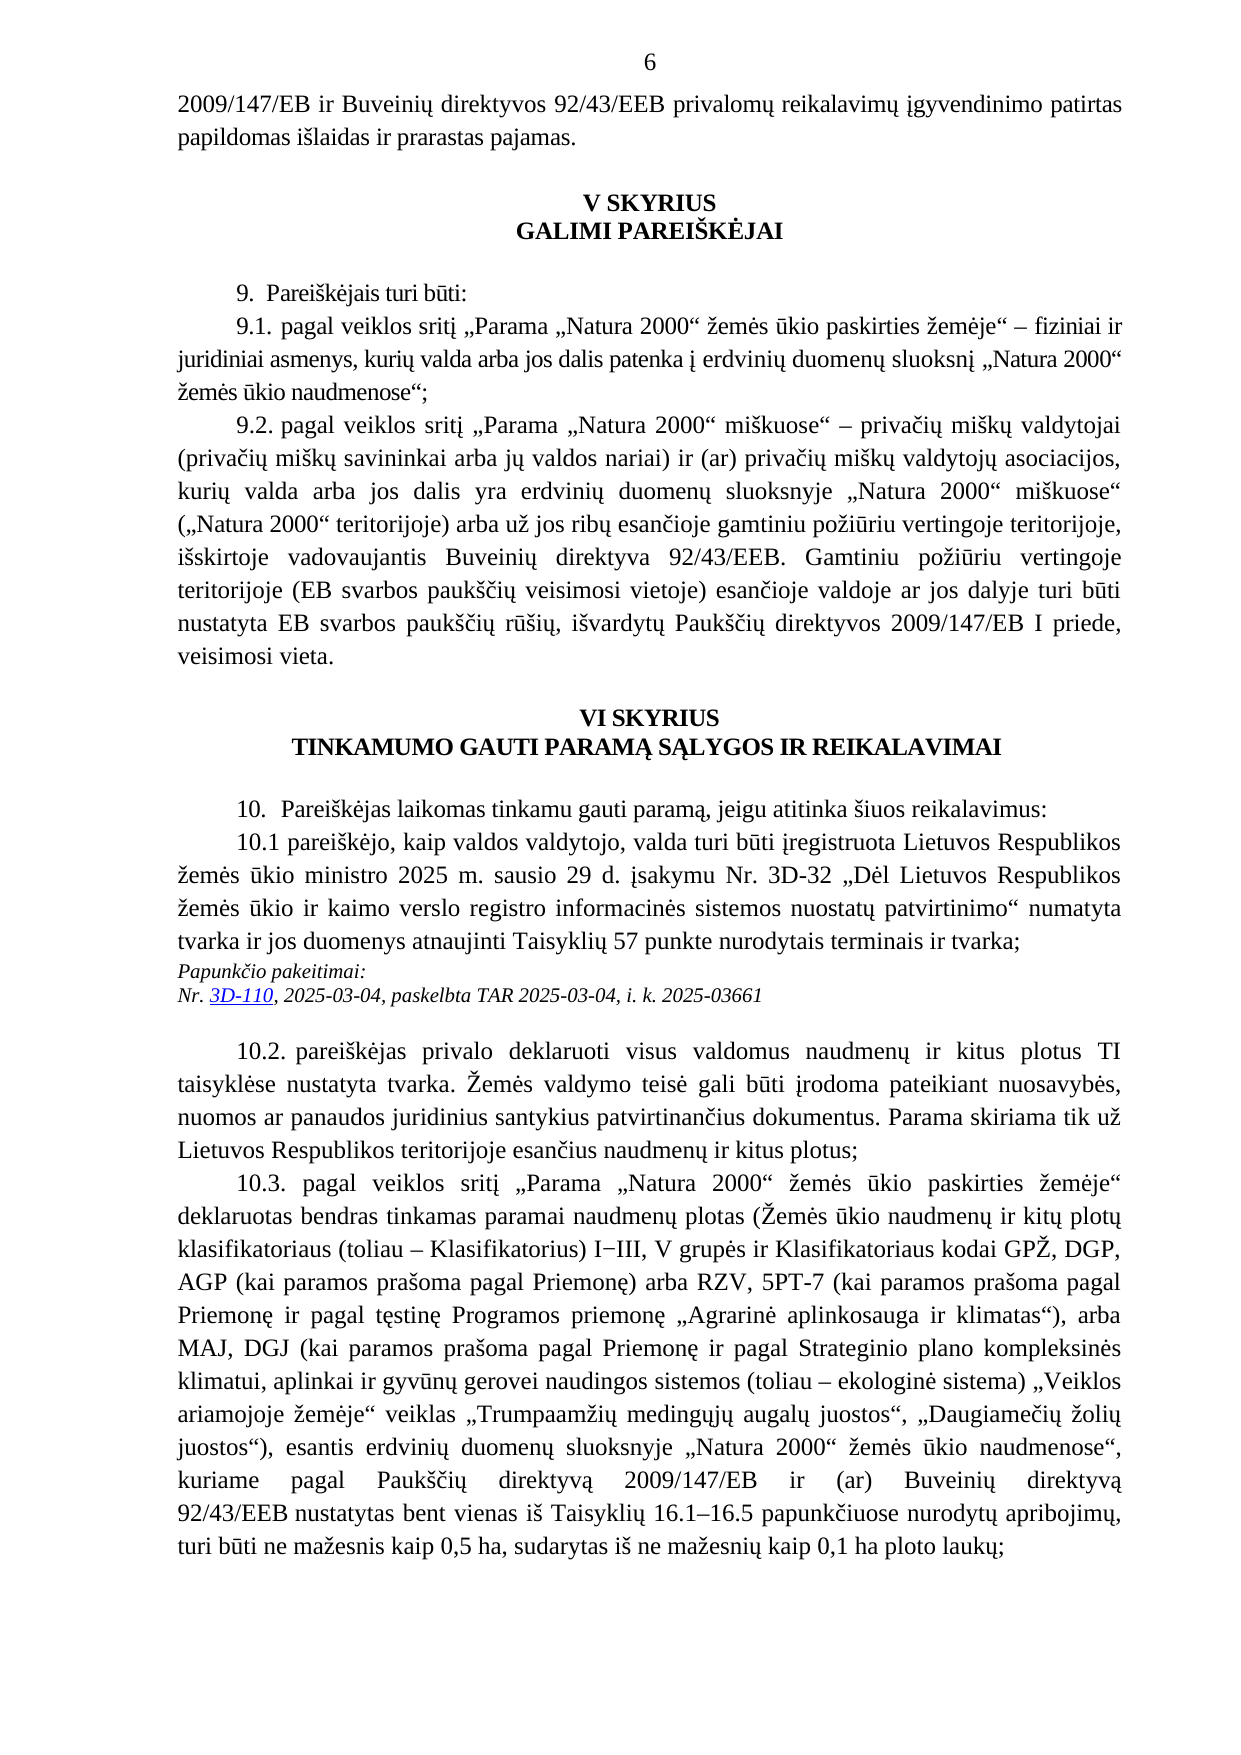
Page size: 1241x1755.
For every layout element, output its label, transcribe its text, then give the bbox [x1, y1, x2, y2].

text Papunkčio pakeitimai: [177, 959, 1122, 983]
text Nr. 3D-110, 2025-03-04, paskelbta TAR 2025-03-04, i. k. 2025-03661 [177, 983, 1122, 1007]
text TINKAMUMO GAUTI PARAMĄ SĄLYGOS IR REIKALAVIMAI [177, 732, 1122, 761]
text VI SKYRIUS [177, 703, 1122, 732]
text 2009/147/EB ir Buveinių direktyvos 92/43/EEB privalomų reikalavimų įgyvendinimo patirtas papildomas išlaidas ir prarastas pajamas. [177, 89, 1122, 150]
text 9. Pareiškėjais turi būti: [177, 278, 1122, 307]
text 10.1 pareiškėjo, kaip valdos valdytojo, valda turi būti įregistruota Lietuvos Respublikos žemės ūkio ministro 2025 m. sausio 29 d. įsakymu Nr. 3D-32 „Dėl Lietuvos Respublikos žemės ūkio ir kaimo verslo registro informacinės sistemos nuostatų patvirtinimo“ numatyta tvarka ir jos duomenys atnaujinti Taisyklių 57 punkte nurodytais terminais ir tvarka; [177, 827, 1122, 954]
text 9.1. pagal veiklos sritį „Parama „Natura 2000“ žemės ūkio paskirties žemėje“ – fiziniai ir juridiniai asmenys, kurių valda arba jos dalis patenka į erdvinių duomenų sluoksnį „Natura 2000“ žemės ūkio naudmenose“; [177, 311, 1122, 406]
text V SKYRIUS [177, 188, 1122, 216]
text 9.2. pagal veiklos sritį „Parama „Natura 2000“ miškuose“ – privačių miškų valdytojai (privačių miškų savininkai arba jų valdos nariai) ir (ar) privačių miškų valdytojų asociacijos, kurių valda arba jos dalis yra erdvinių duomenų sluoksnyje „Natura 2000“ miškuose“ („Natura 2000“ teritorijoje) arba už jos ribų esančioje gamtiniu požiūriu vertingoje teritorijoje, išskirtoje vadovaujantis Buveinių direktyva 92/43/EEB. Gamtiniu požiūriu vertingoje teritorijoje (EB svarbos paukščių veisimosi vietoje) esančioje valdoje ar jos dalyje turi būti nustatyta EB svarbos paukščių rūšių, išvardytų Paukščių direktyvos 2009/147/EB I priede, veisimosi vieta. [177, 410, 1122, 670]
text GALIMI PAREIŠKĖJAI [177, 216, 1122, 245]
text 10.2. pareiškėjas privalo deklaruoti visus valdomus naudmenų ir kitus plotus TI taisyklėse nustatyta tvarka. Žemės valdymo teisė gali būti įrodoma pateikiant nuosavybės, nuomos ar panaudos juridinius santykius patvirtinančius dokumentus. Parama skiriama tik už Lietuvos Respublikos teritorijoje esančius naudmenų ir kitus plotus; [177, 1036, 1122, 1163]
text 10.3. pagal veiklos sritį „Parama „Natura 2000“ žemės ūkio paskirties žemėje“ deklaruotas bendras tinkamas paramai naudmenų plotas (Žemės ūkio naudmenų ir kitų plotų klasifikatoriaus (toliau – Klasifikatorius) I−III, V grupės ir Klasifikatoriaus kodai GPŽ, DGP, AGP (kai paramos prašoma pagal Priemonę) arba RZV, 5PT-7 (kai paramos prašoma pagal Priemonę ir pagal tęstinę Programos priemonę „Agrarinė aplinkosauga ir klimatas“), arba MAJ, DGJ (kai paramos prašoma pagal Priemonę ir pagal Strateginio plano kompleksinės klimatui, aplinkai ir gyvūnų gerovei naudingos sistemos (toliau – ekologinė sistema) „Veiklos ariamojoje žemėje“ veiklas „Trumpaamžių medingųjų augalų juostos“, „Daugiamečių žolių juostos“), esantis erdvinių duomenų sluoksnyje „Natura 2000“ žemės ūkio naudmenose“, kuriame pagal Paukščių direktyvą 2009/147/EB ir (ar) Buveinių direktyvą 92/43/EEB nustatytas bent vienas iš Taisyklių 16.1–16.5 papunkčiuose nurodytų apribojimų, turi būti ne mažesnis kaip 0,5 ha, sudarytas iš ne mažesnių kaip 0,1 ha ploto laukų; [177, 1168, 1122, 1560]
text 10. Pareiškėjas laikomas tinkamu gauti paramą, jeigu atitinka šiuos reikalavimus: [177, 794, 1122, 822]
